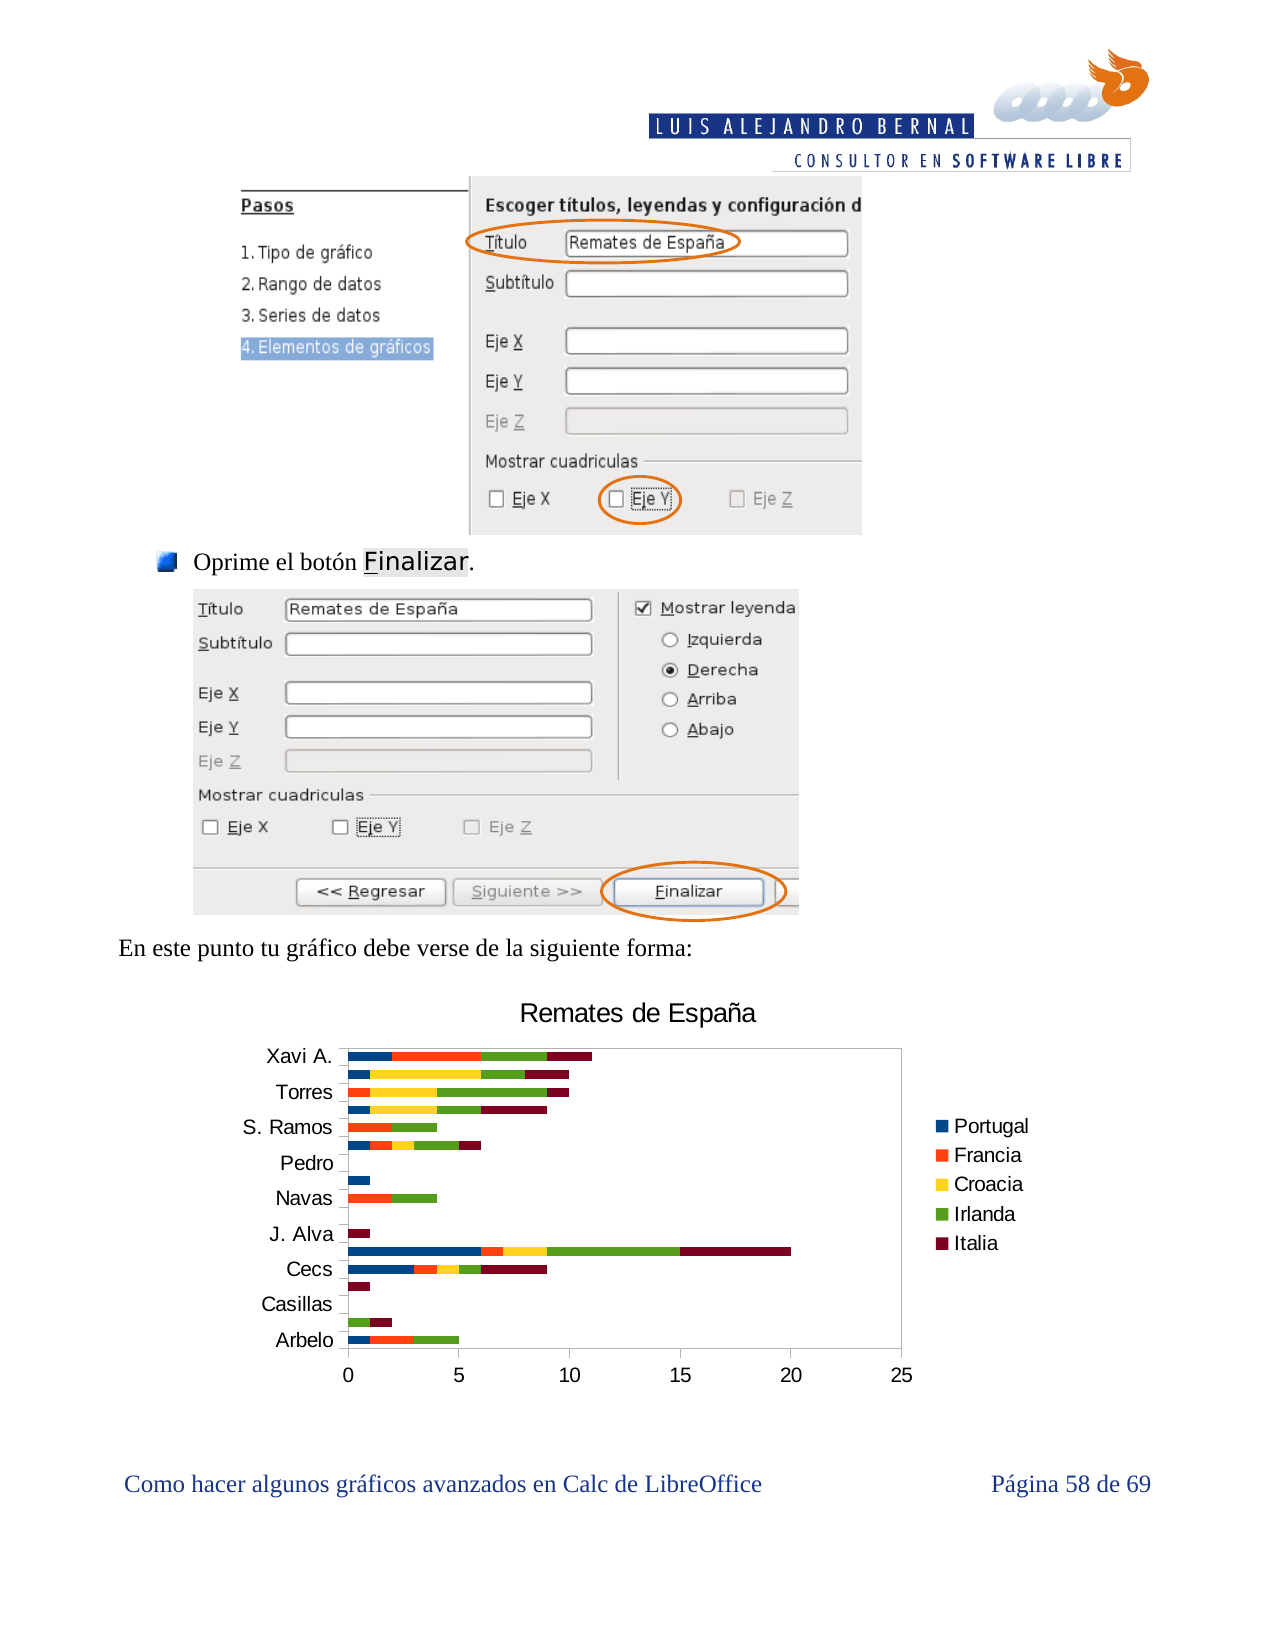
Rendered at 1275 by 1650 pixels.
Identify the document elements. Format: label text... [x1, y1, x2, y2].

picture [230, 176, 862, 535]
picture [648, 45, 1151, 174]
picture [193, 589, 799, 915]
picture [156, 551, 177, 572]
picture [604, 864, 784, 915]
text En este punto tu gráfico debe verse de la siguiente forma: [118, 933, 1157, 962]
list Oprime el botón Finalizar. [156, 547, 1157, 577]
